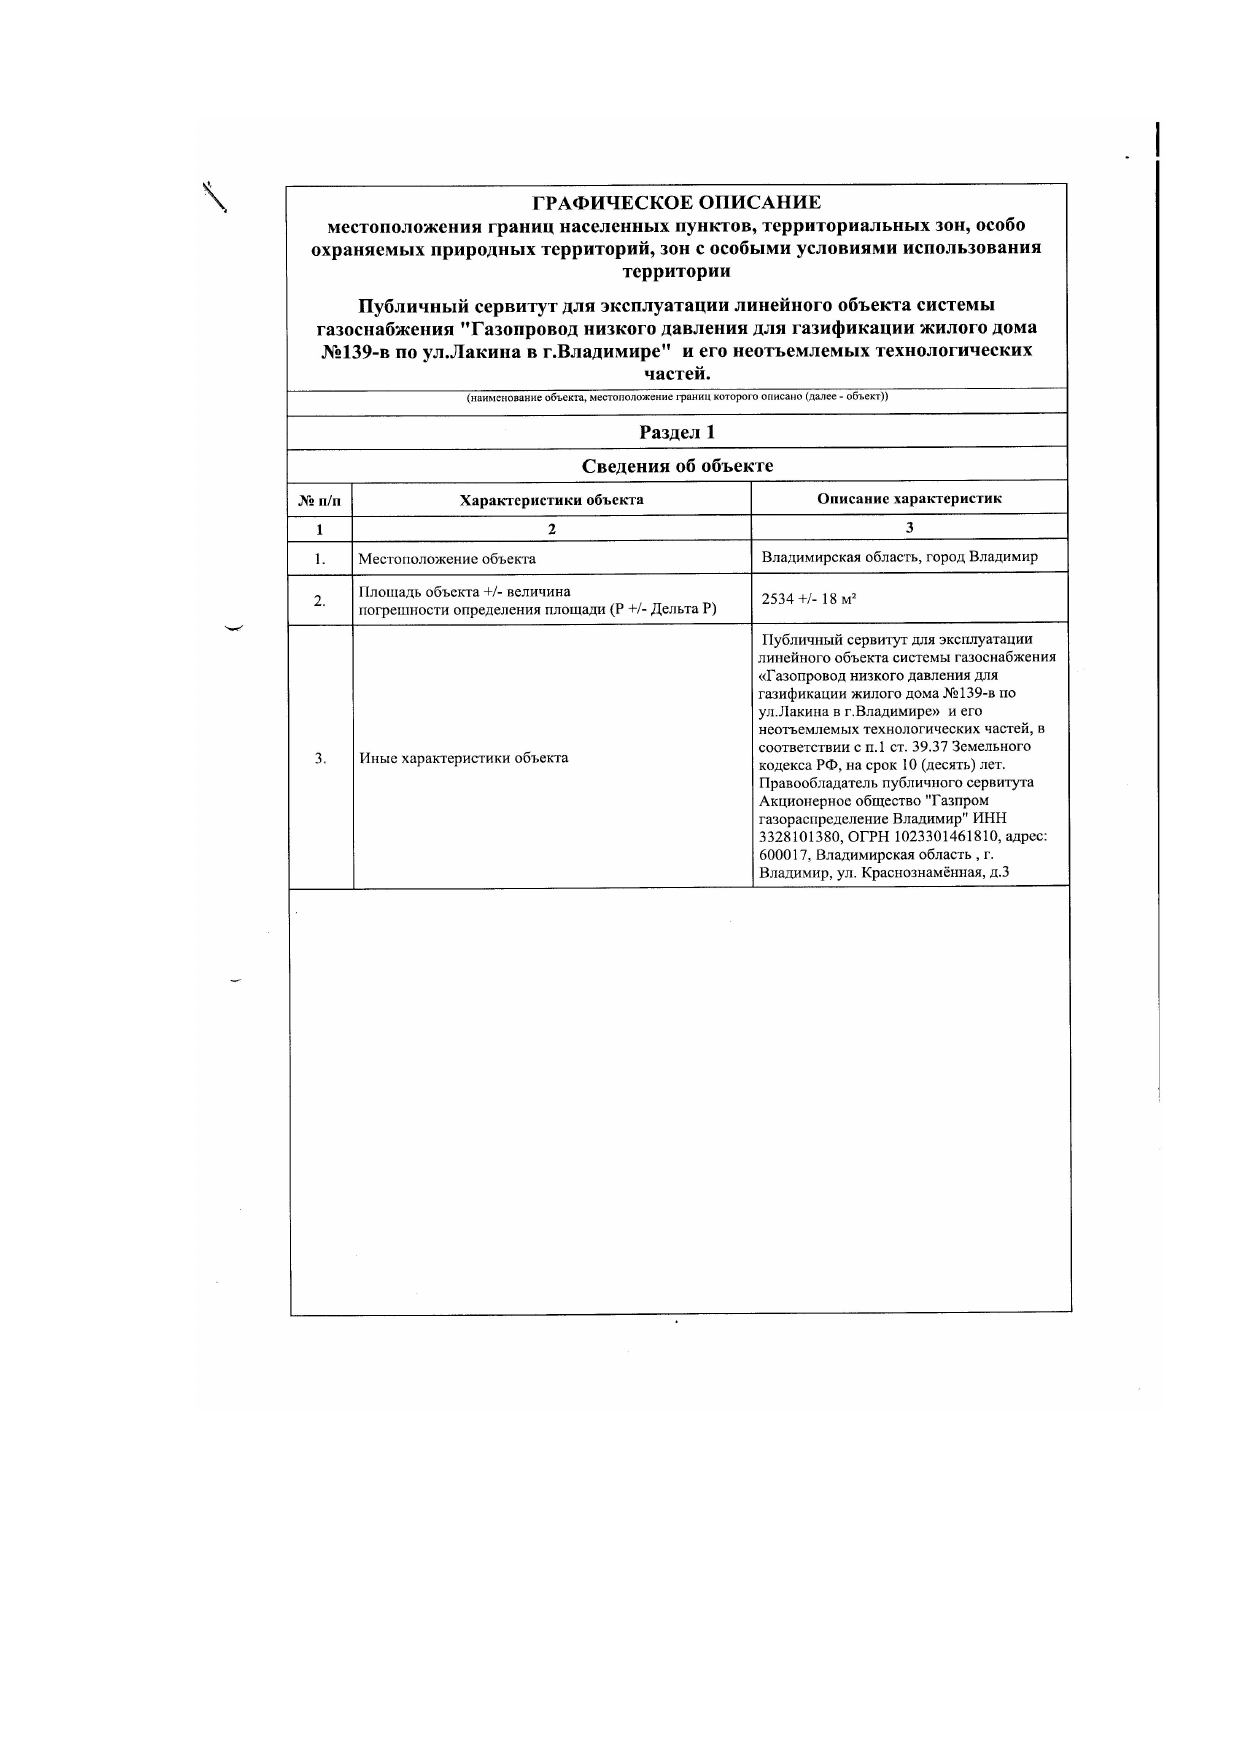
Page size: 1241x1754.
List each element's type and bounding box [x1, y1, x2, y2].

picture [194, 117, 1164, 1412]
